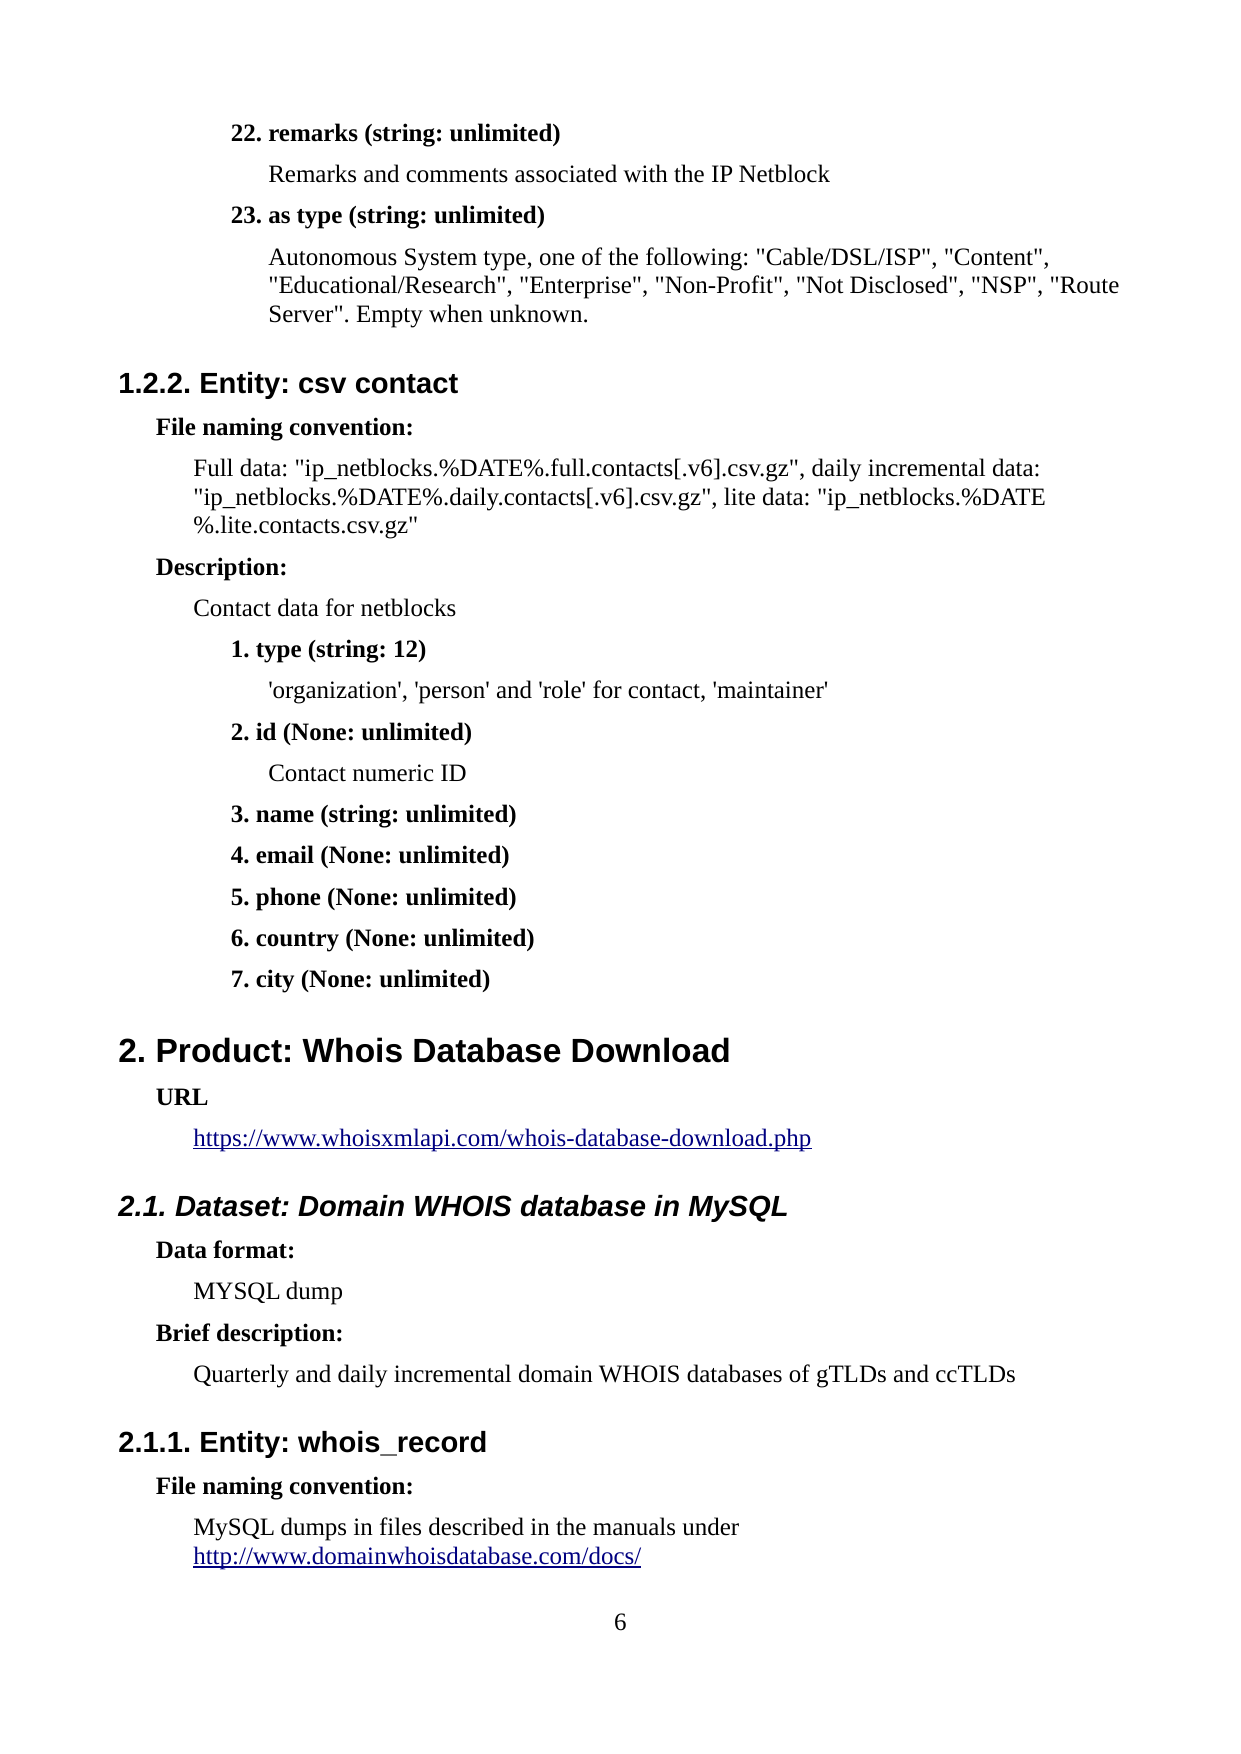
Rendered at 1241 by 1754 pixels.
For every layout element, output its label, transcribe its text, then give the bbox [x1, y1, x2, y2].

list Contact numeric ID [118, 758, 1122, 787]
list https://www.whoisxmlapi.com/whois-database-download.php [118, 1123, 1122, 1152]
list File naming convention: [118, 412, 1122, 440]
subtitle Entity: whois_record [118, 1425, 1122, 1459]
subtitle Product: Whois Database Download [118, 1030, 1122, 1069]
list File naming convention: [118, 1471, 1122, 1500]
list Quarterly and daily incremental domain WHOIS databases of gTLDs and ccTLDs [118, 1359, 1122, 1388]
list 7. city (None: unlimited) [118, 964, 1122, 993]
list Brief description: [118, 1318, 1122, 1346]
list 4. email (None: unlimited) [118, 840, 1122, 869]
list 6. country (None: unlimited) [118, 923, 1122, 952]
list 1. type (string: 12) [118, 634, 1122, 663]
list Full data: "ip_netblocks.%DATE%.full.contacts[.v6].csv.gz", daily incremental data: "ip_netblocks.%DATE%.daily.contacts[.v6].csv.gz", lite data: "ip_netblocks.%DATE%.lite.contacts.csv.gz" [118, 453, 1122, 539]
list 22. remarks (string: unlimited) [118, 118, 1122, 147]
list Autonomous System type, one of the following: "Cable/DSL/ISP", "Content", "Educational/Research", "Enterprise", "Non-Profit", "Not Disclosed", "NSP", "Route Server". Empty when unknown. [118, 242, 1122, 328]
list Description: [118, 552, 1122, 580]
list MYSQL dump [118, 1276, 1122, 1305]
subtitle Entity: csv contact [118, 366, 1122, 399]
list 5. phone (None: unlimited) [118, 882, 1122, 910]
list 3. name (string: unlimited) [118, 799, 1122, 828]
list Contact data for netblocks [118, 593, 1122, 622]
list URL [118, 1082, 1122, 1110]
list 23. as type (string: unlimited) [118, 201, 1122, 229]
list Data format: [118, 1235, 1122, 1264]
list 2. id (None: unlimited) [118, 717, 1122, 745]
list 'organization', 'person' and 'role' for contact, 'maintainer' [118, 675, 1122, 704]
subtitle Dataset: Domain WHOIS database in MySQL [118, 1189, 1122, 1223]
list Remarks and comments associated with the IP Netblock [118, 159, 1122, 188]
list MySQL dumps in files described in the manuals under http://www.domainwhoisdatabase.com/docs/ [118, 1512, 1122, 1570]
